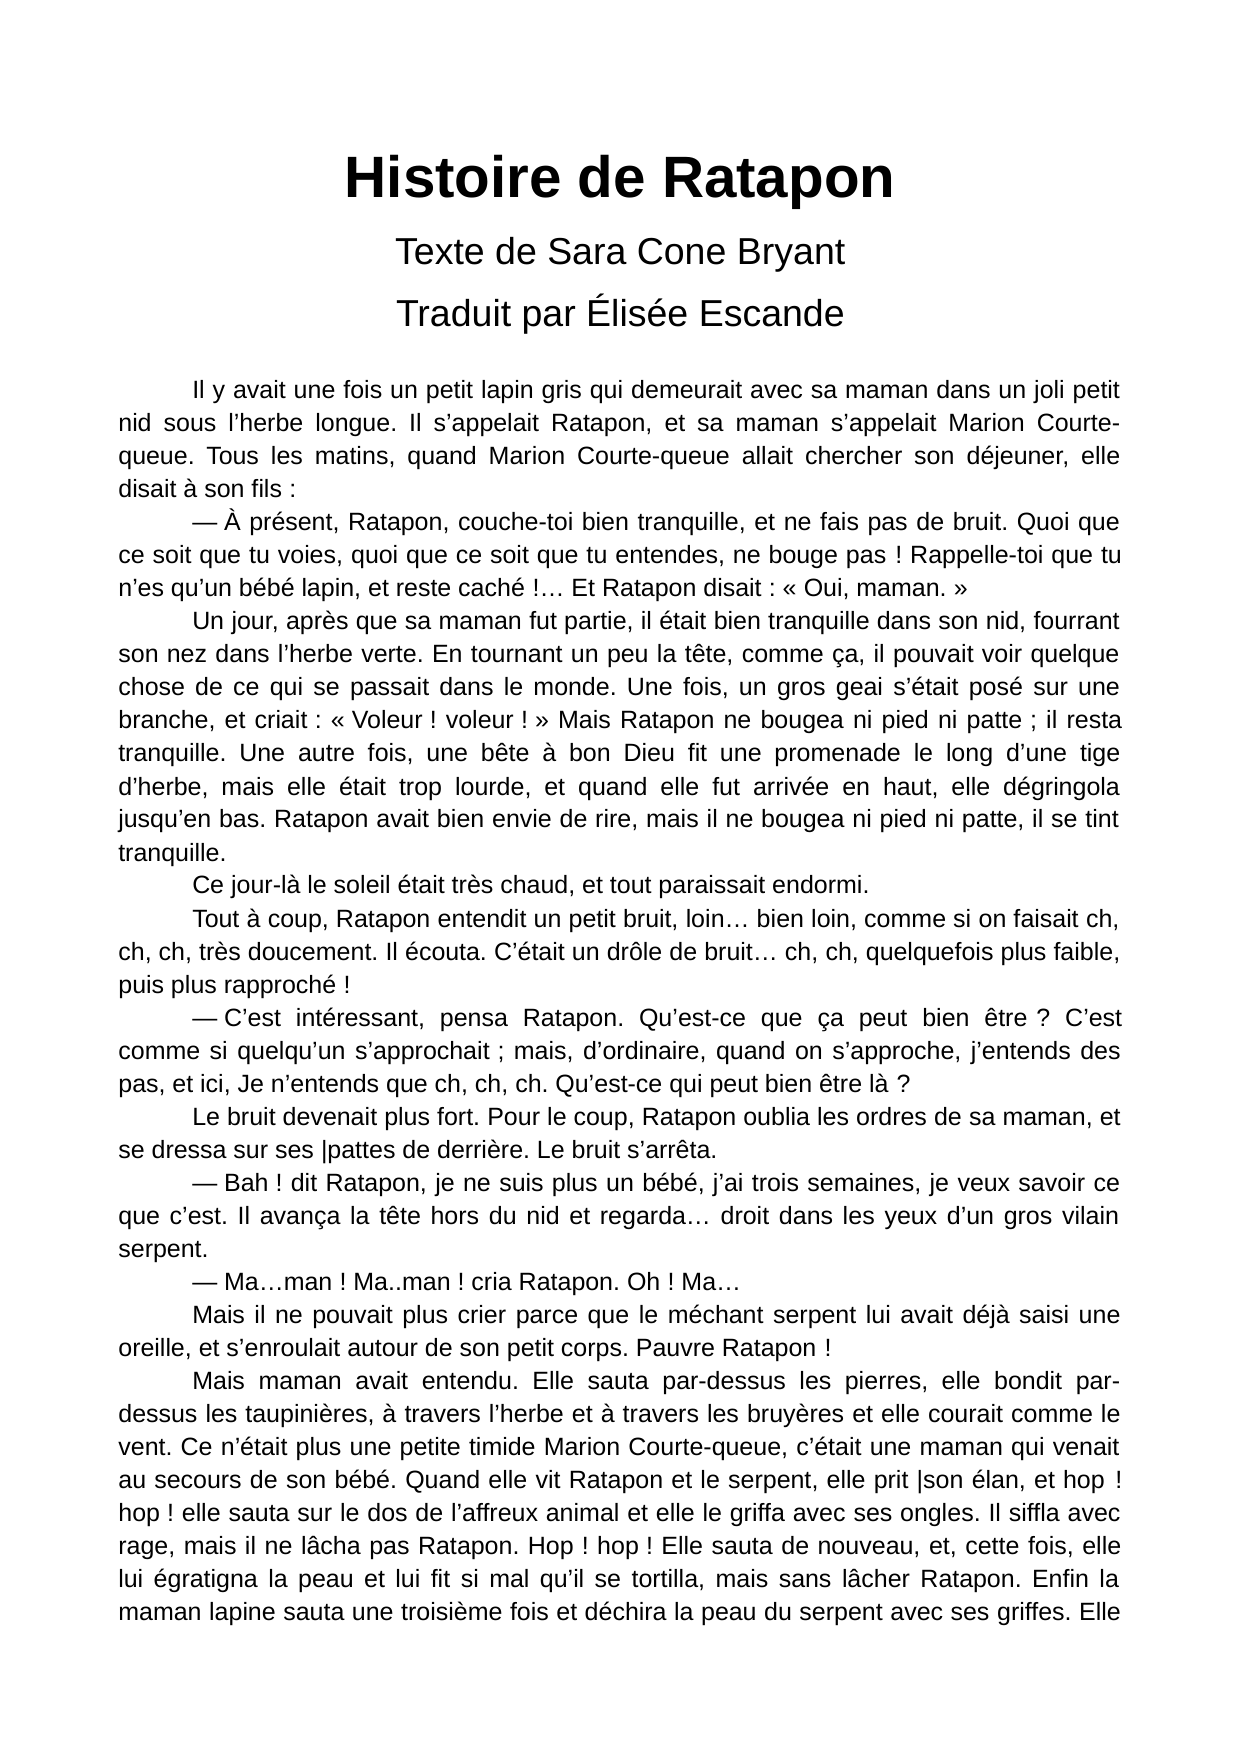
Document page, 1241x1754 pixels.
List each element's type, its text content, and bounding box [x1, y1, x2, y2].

text Mais maman avait entendu. Elle sauta par-dessus les pierres, elle bondit par-dessus les taupinières, à travers l’herbe et à travers les bruyères et elle courait comme le vent. Ce n’était plus une petite timide Marion Courte-queue, c’était une maman qui venait au secours de son bébé. Quand elle vit Ratapon et le serpent, elle prit |son élan, et hop ! hop ! elle sauta sur le dos de l’affreux animal et elle le griffa avec ses ongles. Il siffla avec rage, mais il ne lâcha pas Ratapon. Hop ! hop ! Elle sauta de nouveau, et, cette fois, elle lui égratigna la peau et lui fit si mal qu’il se tortilla, mais sans lâcher Ratapon. Enfin la maman lapine sauta une troisième fois et déchira la peau du serpent avec ses griffes. Elle [118, 1366, 1122, 1626]
text — Bah ! dit Ratapon, je ne suis plus un bébé, j’ai trois semaines, je veux savoir ce que c’est. Il avança la tête hors du nid et regarda… droit dans les yeux d’un gros vilain serpent. [118, 1168, 1122, 1262]
subtitle Texte de Sara Cone Bryant [118, 229, 1122, 272]
text Tout à coup, Ratapon entendit un petit bruit, loin… bien loin, comme si on faisait ch, ch, ch, très doucement. Il écouta. C’était un drôle de bruit… ch, ch, quelquefois plus faible, puis plus rapproché ! [118, 903, 1122, 998]
subtitle Traduit par Élisée Escande [118, 291, 1122, 334]
text Ce jour-là le soleil était très chaud, et tout paraissait endormi. [118, 871, 1122, 899]
text — C’est intéressant, pensa Ratapon. Qu’est-ce que ça peut bien être ? C’est comme si quelqu’un s’approchait ; mais, d’ordinaire, quand on s’approche, j’entends des pas, et ici, Je n’entends que ch, ch, ch. Qu’est-ce qui peut bien être là ? [118, 1003, 1122, 1097]
text Le bruit devenait plus fort. Pour le coup, Ratapon oublia les ordres de sa maman, et se dressa sur ses |pattes de derrière. Le bruit s’arrêta. [118, 1102, 1122, 1163]
title Histoire de Ratapon [118, 143, 1122, 210]
text — Ma…man ! Ma..man ! cria Ratapon. Oh ! Ma… [118, 1267, 1122, 1296]
text Mais il ne pouvait plus crier parce que le méchant serpent lui avait déjà saisi une oreille, et s’enroulait autour de son petit corps. Pauvre Ratapon ! [118, 1300, 1122, 1362]
text Il y avait une fois un petit lapin gris qui demeurait avec sa maman dans un joli petit nid sous l’herbe longue. Il s’appelait Ratapon, et sa maman s’appelait Marion Courte-queue. Tous les matins, quand Marion Courte-queue allait chercher son déjeuner, elle disait à son fils : [118, 375, 1122, 503]
text — À présent, Ratapon, couche-toi bien tranquille, et ne fais pas de bruit. Quoi que ce soit que tu voies, quoi que ce soit que tu entendes, ne bouge pas ! Rappelle-toi que tu n’es qu’un bébé lapin, et reste caché !… Et Ratapon disait : « Oui, maman. » [118, 507, 1122, 602]
text Un jour, après que sa maman fut partie, il était bien tranquille dans son nid, fourrant son nez dans l’herbe verte. En tournant un peu la tête, comme ça, il pouvait voir quelque chose de ce qui se passait dans le monde. Une fois, un gros geai s’était posé sur une branche, et criait : « Voleur ! voleur ! » Mais Ratapon ne bougea ni pied ni patte ; il resta tranquille. Une autre fois, une bête à bon Dieu fit une promenade le long d’une tige d’herbe, mais elle était trop lourde, et quand elle fut arrivée en haut, elle dégringola jusqu’en bas. Ratapon avait bien envie de rire, mais il ne bougea ni pied ni patte, il se tint tranquille. [118, 606, 1122, 866]
